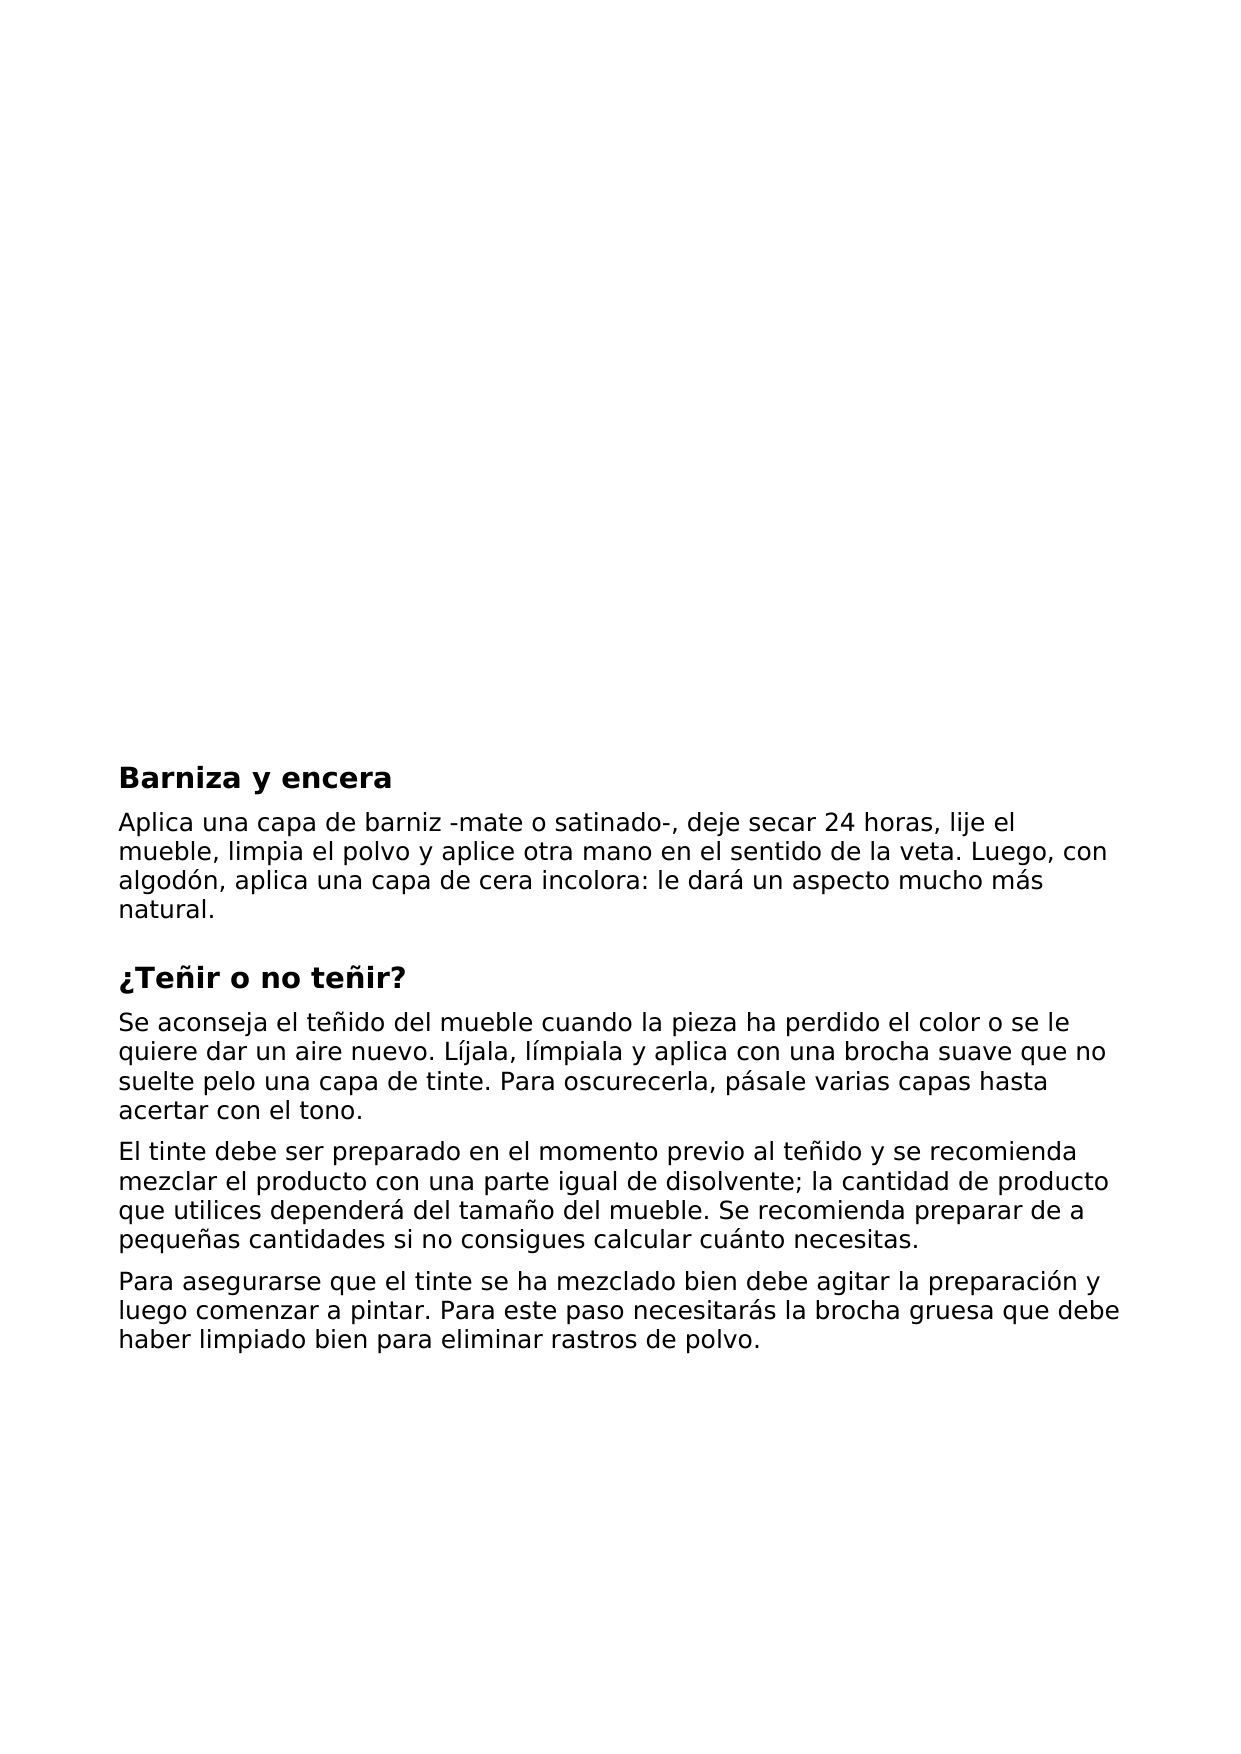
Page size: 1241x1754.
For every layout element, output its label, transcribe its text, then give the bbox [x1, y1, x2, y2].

text Para asegurarse que el tinte se ha mezclado bien debe agitar la preparación y luego comenzar a pintar. Para este paso necesitarás la brocha gruesa que debe haber limpiado bien para eliminar rastros de polvo. [118, 1267, 1122, 1354]
text Se aconseja el teñido del mueble cuando la pieza ha perdido el color o se le quiere dar un aire nuevo. Líjala, límpiala y aplica con una brocha suave que no suelte pelo una capa de tinte. Para oscurecerla, pásale varias capas hasta acertar con el tono. [118, 1008, 1122, 1125]
text El tinte debe ser preparado en el momento previo al teñido y se recomienda mezclar el producto con una parte igual de disolvente; la cantidad de producto que utilices dependerá del tamaño del mueble. Se recomienda preparar de a pequeñas cantidades si no consigues calcular cuánto necesitas. [118, 1137, 1122, 1254]
subtitle ¿Teñir o no teñir? [118, 962, 1122, 996]
text Aplica una capa de barniz -mate o satinado-, deje secar 24 horas, lije el mueble, limpia el polvo y aplice otra mano en el sentido de la veta. Luego, con algodón, aplica una capa de cera incolora: le dará un aspecto mucho más natural. [118, 808, 1122, 924]
subtitle Barniza y encera [118, 761, 1122, 795]
